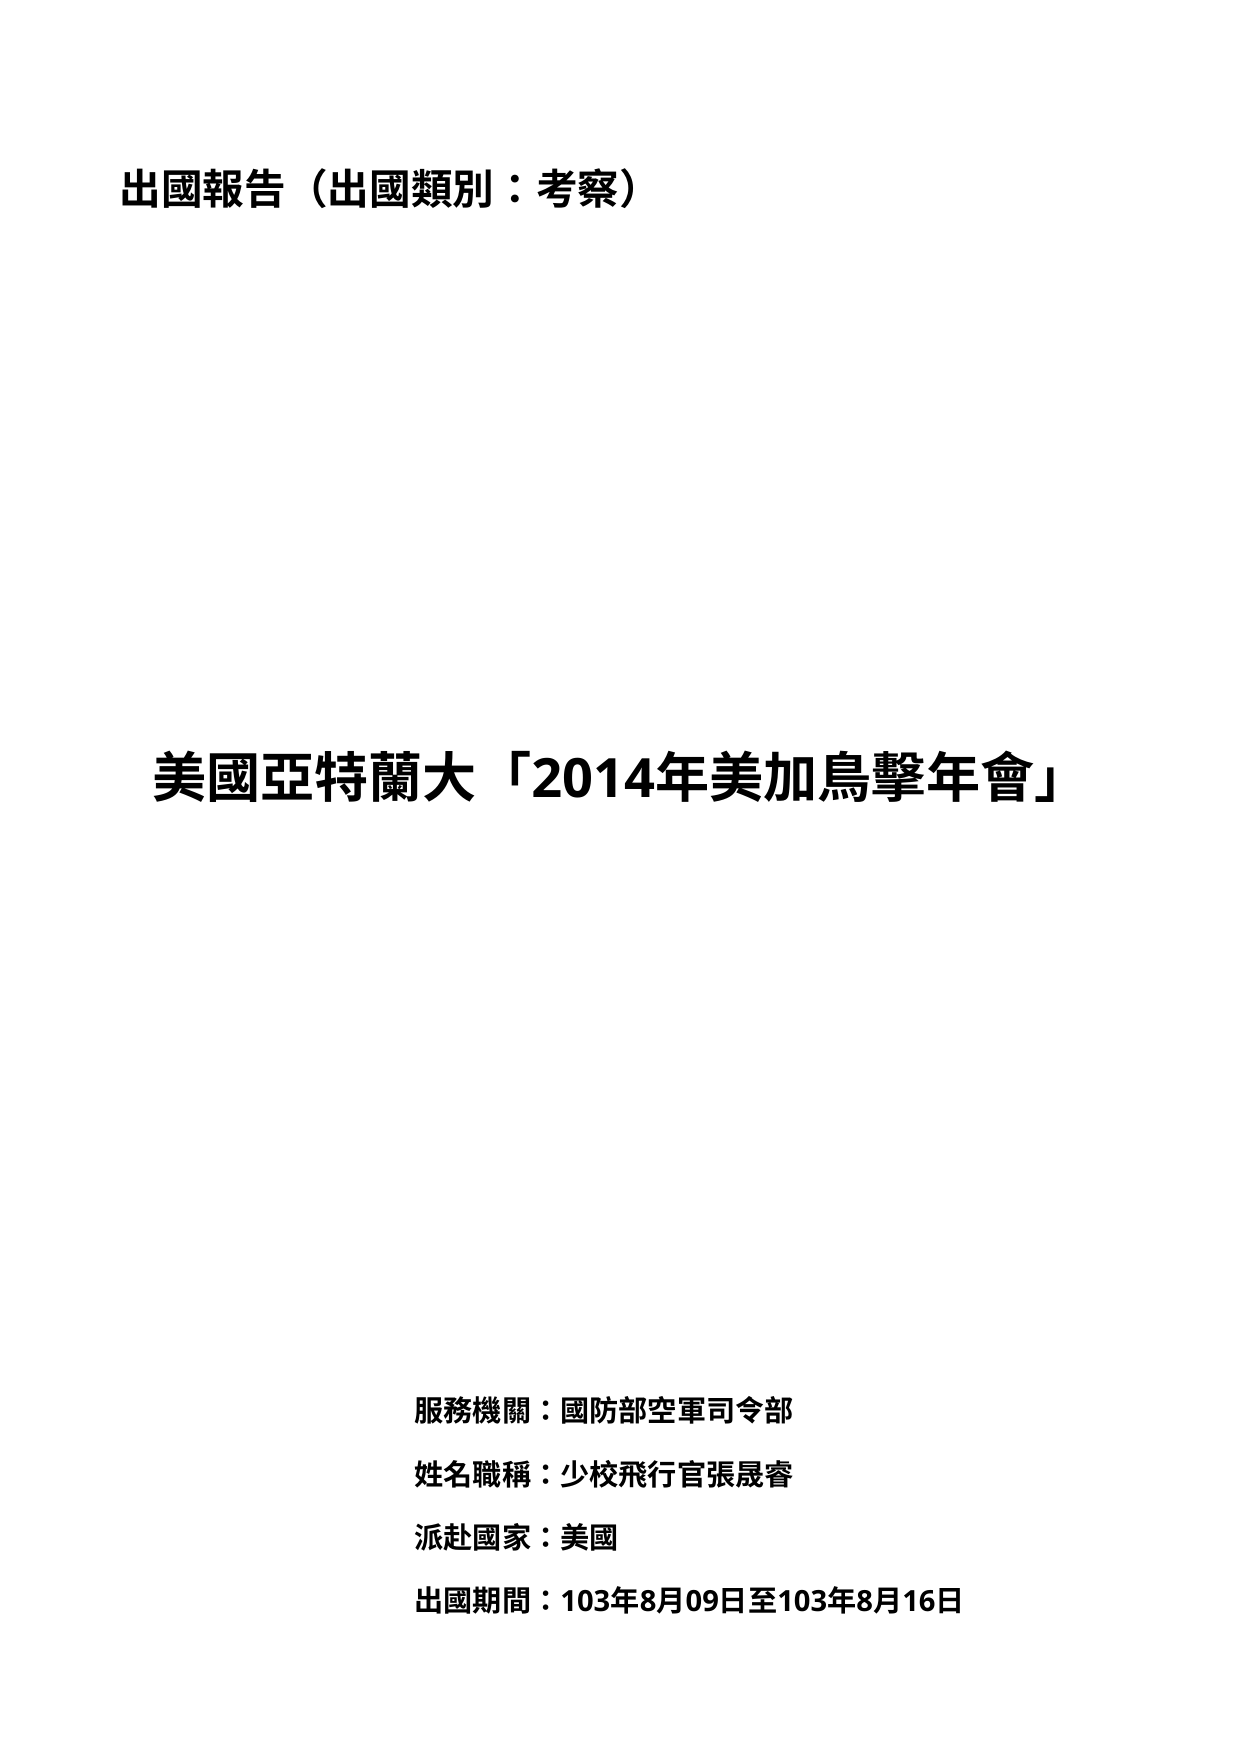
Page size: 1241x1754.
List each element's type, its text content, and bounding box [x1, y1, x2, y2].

text 美國亞特蘭大「2014年美加鳥擊年會」 [119, 734, 1121, 813]
text 出國期間：103年8月09日至103年8月16日 [414, 1578, 1121, 1620]
text 出國報告（出國類別：考察） [119, 156, 1121, 216]
text 姓名職稱：少校飛行官張晟睿 [414, 1451, 1121, 1493]
text 派赴國家：美國 [414, 1514, 1121, 1557]
text 服務機關：國防部空軍司令部 [414, 1388, 1121, 1430]
